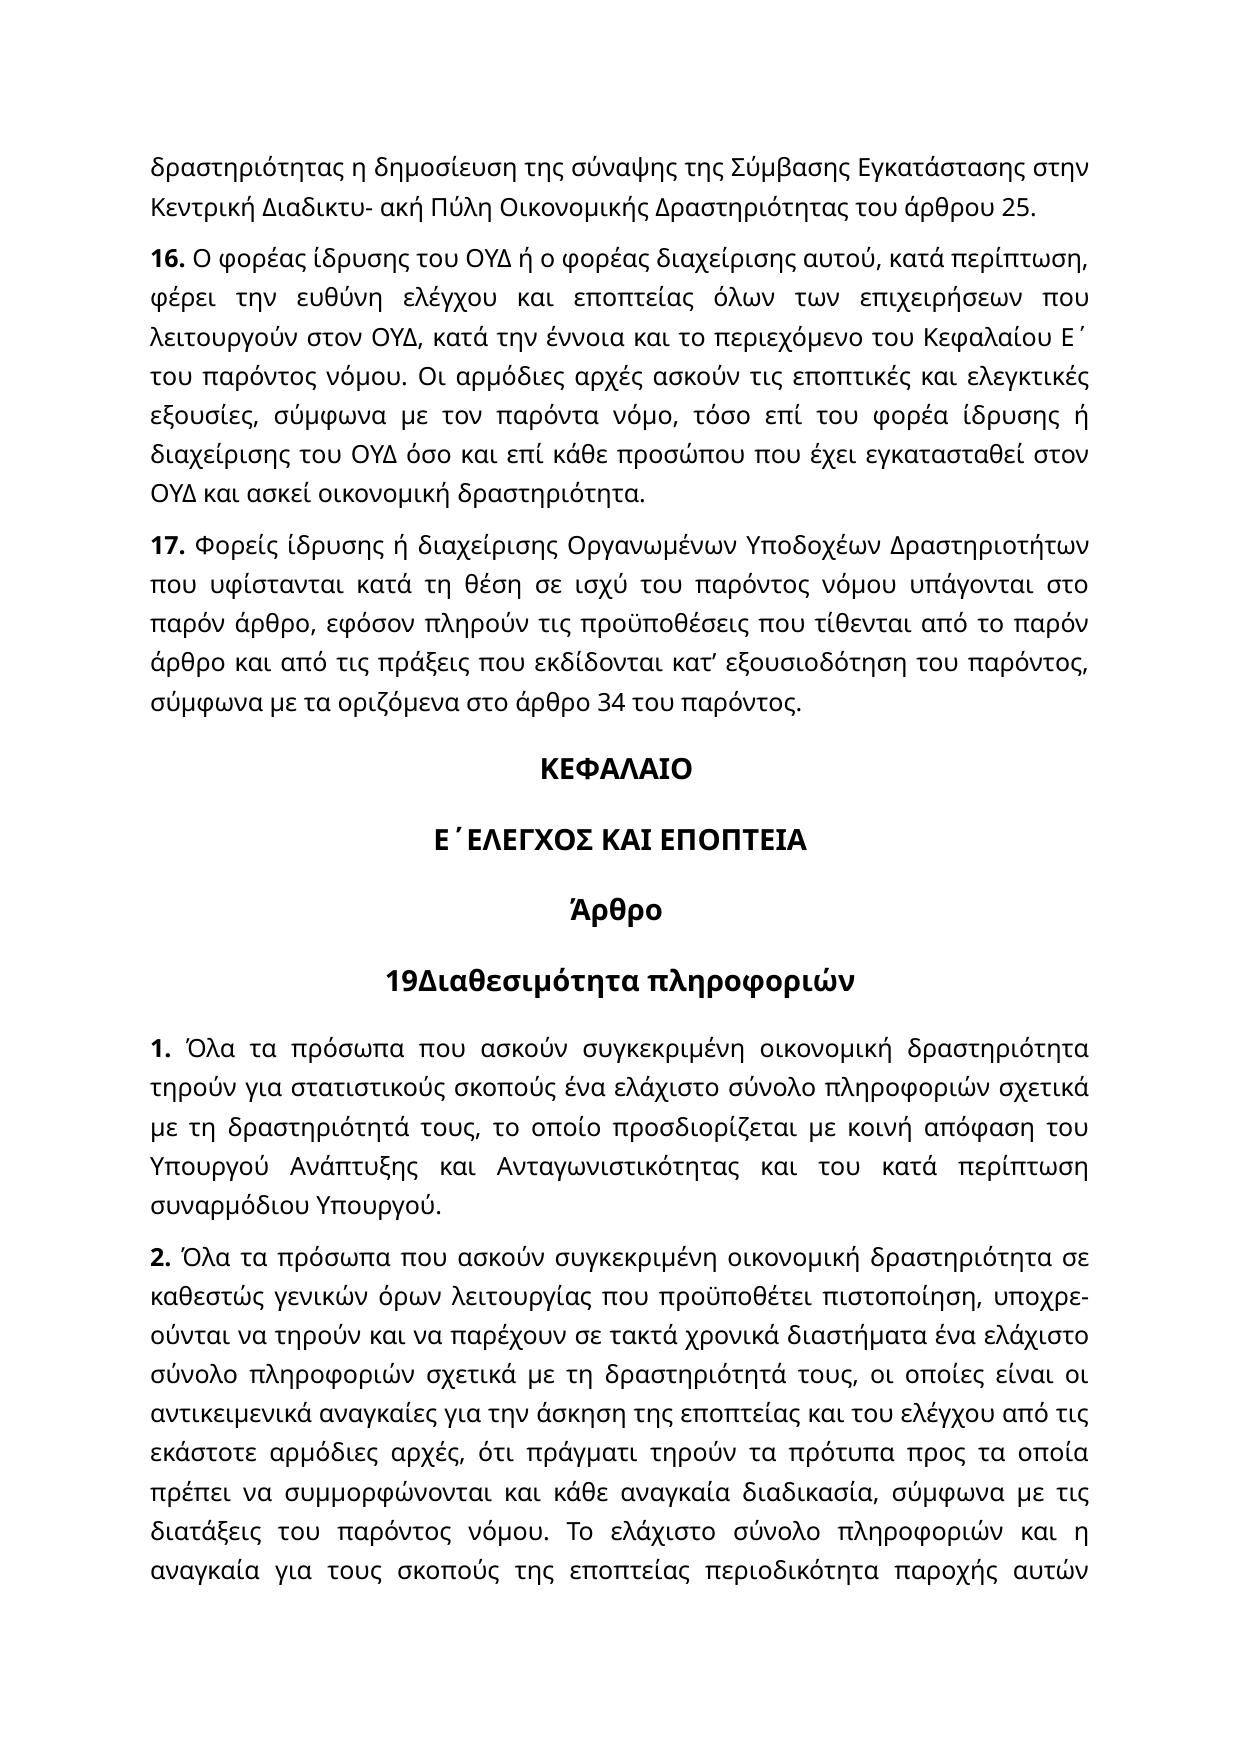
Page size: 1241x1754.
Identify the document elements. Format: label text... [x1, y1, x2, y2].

subtitle 19Διαθεσιμότητα πληροφοριών [150, 960, 1090, 1000]
text 2. Όλα τα πρόσωπα που ασκούν συγκεκριμένη οικονομική δραστηριότητα σε καθεστώς γενικών όρων λειτουργίας που προϋποθέτει πιστοποίηση, υποχρε- ούνται να τηρούν και να παρέχουν σε τακτά χρονικά διαστήματα ένα ελάχιστο σύνολο πληροφοριών σχετικά με τη δραστηριότητά τους, οι οποίες είναι οι αντικειμενικά αναγκαίες για την άσκηση της εποπτείας και του ελέγχου από τις εκάστοτε αρμόδιες αρχές, ότι πράγματι τηρούν τα πρότυπα προς τα οποία πρέπει να συμμορφώνονται και κάθε αναγκαία διαδικασία, σύμφωνα με τις διατάξεις του παρόντος νόμου. Το ελάχιστο σύνολο πληροφοριών και η αναγκαία για τους σκοπούς της εποπτείας περιοδικότητα παροχής αυτών [150, 1239, 1090, 1587]
text 1. Όλα τα πρόσωπα που ασκούν συγκεκριμένη οικονομική δραστηριότητα τηρούν για στατιστικούς σκοπούς ένα ελάχιστο σύνολο πληροφοριών σχετικά με τη δραστηριότητά τους, το οποίο προσδιορίζεται με κοινή απόφαση του Υπουργού Ανάπτυξης και Ανταγωνιστικότητας και του κατά περίπτωση συναρμόδιου Υπουργού. [150, 1031, 1090, 1222]
text 16. Ο φορέας ίδρυσης του ΟΥΔ ή ο φορέας διαχείρισης αυτού, κατά περίπτωση, φέρει την ευθύνη ελέγχου και εποπτείας όλων των επιχειρήσεων που λειτουργούν στον ΟΥΔ, κατά την έννοια και το περιεχόμενο του Κεφαλαίου Ε΄ του παρόντος νόμου. Οι αρμόδιες αρχές ασκούν τις εποπτικές και ελεγκτικές εξουσίες, σύμφωνα με τον παρόντα νόμο, τόσο επί του φορέα ίδρυσης ή διαχείρισης του ΟΥΔ όσο και επί κάθε προσώπου που έχει εγκατασταθεί στον ΟΥΔ και ασκεί οικονομική δραστηριότητα. [150, 241, 1090, 510]
subtitle Ε΄ΕΛΕΓΧΟΣ ΚΑΙ ΕΠΟΠΤΕΙΑ [150, 819, 1090, 859]
subtitle ΚΕΦΑΛΑΙΟ [150, 748, 1090, 788]
text 17. Φορείς ίδρυσης ή διαχείρισης Οργανωμένων Υποδοχέων Δραστηριοτήτων που υφίστανται κατά τη θέση σε ισχύ του παρόντος νόμου υπάγονται στο παρόν άρθρο, εφόσον πληρούν τις προϋποθέσεις που τίθενται από το παρόν άρθρο και από τις πράξεις που εκδίδονται κατ’ εξουσιοδότηση του παρόντος, σύμφωνα με τα οριζόμενα στο άρθρο 34 του παρόντος. [150, 527, 1090, 718]
text δραστηριότητας η δημοσίευση της σύναψης της Σύμβασης Εγκατάστασης στην Κεντρική Διαδικτυ- ακή Πύλη Οικονομικής Δραστηριότητας του άρθρου 25. [150, 150, 1090, 223]
subtitle Άρθρο [150, 889, 1090, 929]
